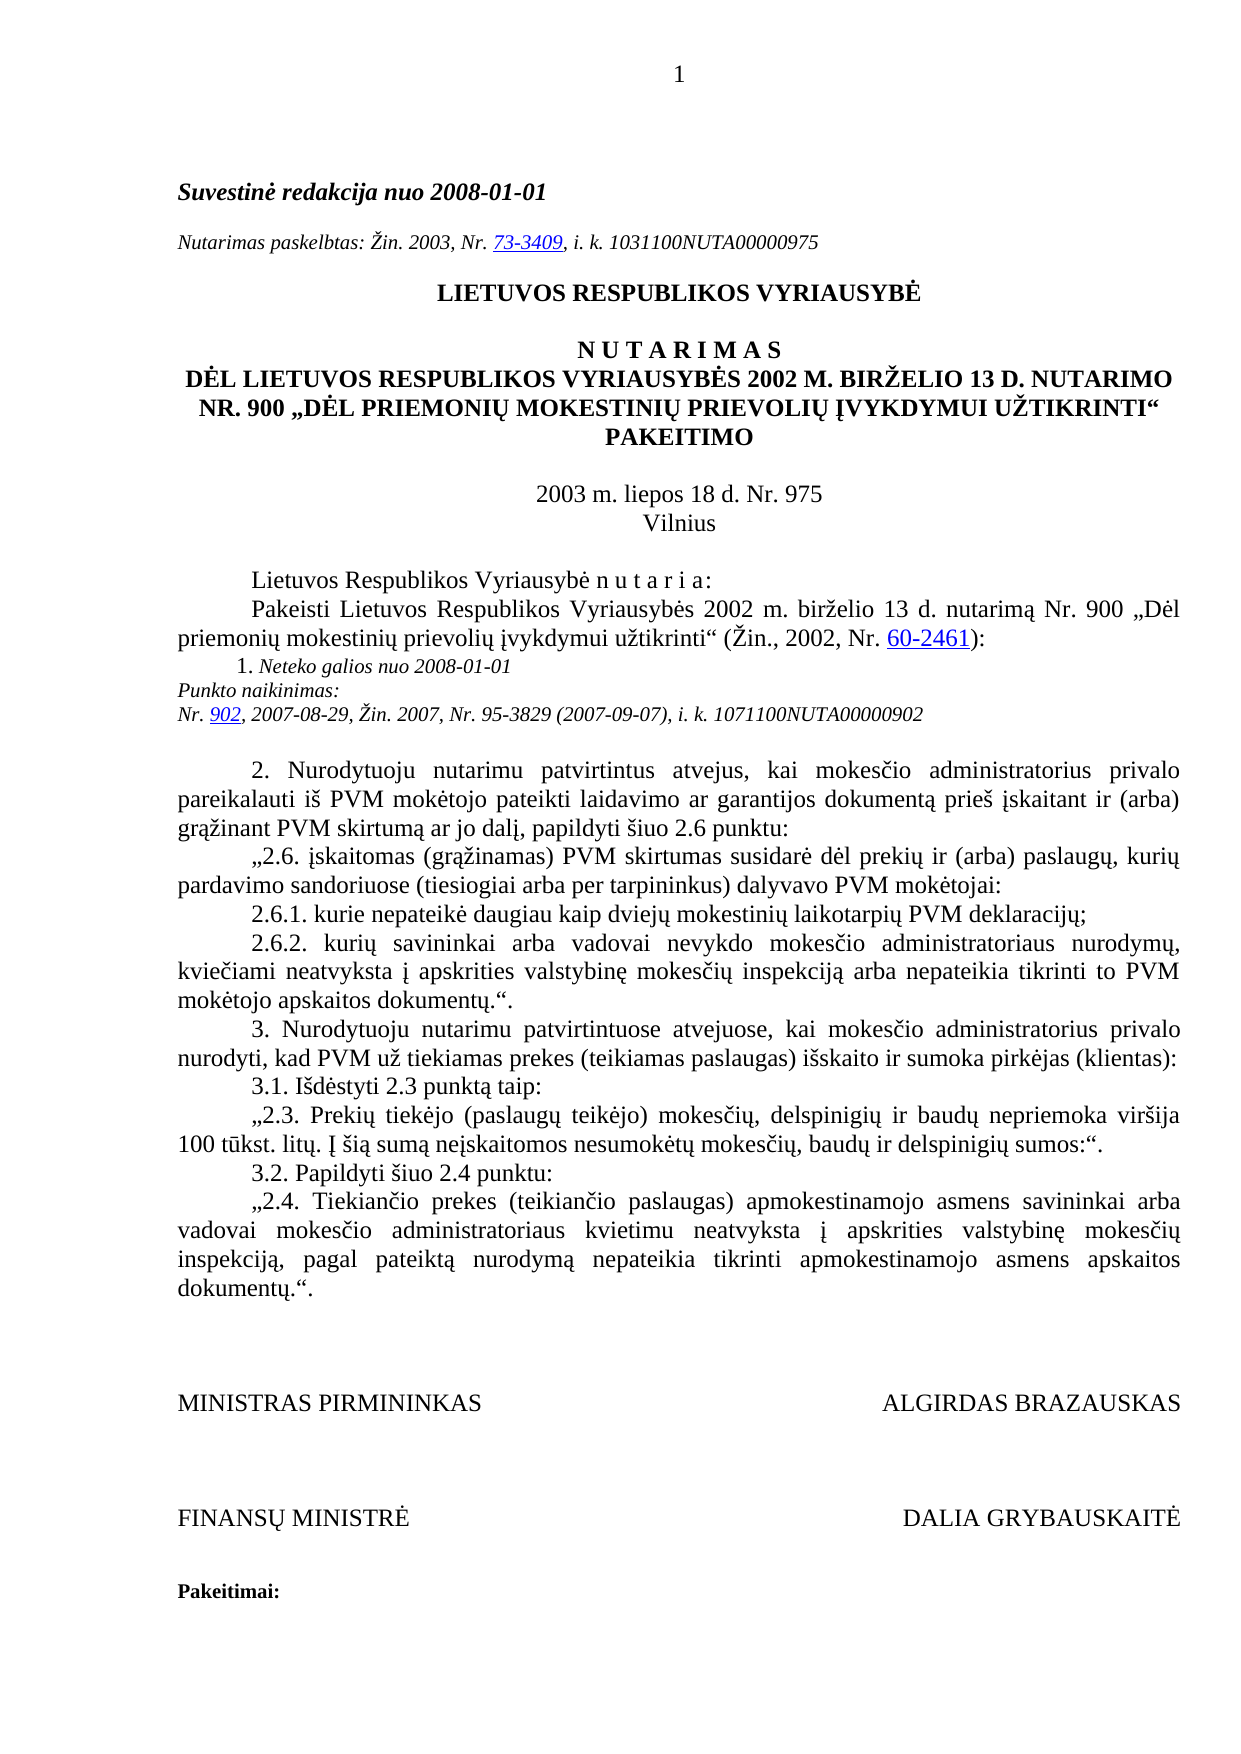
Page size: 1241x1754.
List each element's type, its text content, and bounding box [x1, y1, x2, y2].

text „2.6. įskaitomas (grąžinamas) PVM skirtumas susidarė dėl prekių ir (arba) paslaugų, kurių pardavimo sandoriuose (tiesiogiai arba per tarpininkus) dalyvavo PVM mokėtojai: [177, 841, 1181, 899]
text N U T A R I M A S [177, 336, 1181, 364]
text DĖL LIETUVOS RESPUBLIKOS VYRIAUSYBĖS 2002 M. BIRŽELIO 13 D. NUTARIMO NR. 900 „DĖL PRIEMONIŲ MOKESTINIŲ PRIEVOLIŲ ĮVYKDYMUI UŽTIKRINTI“ PAKEITIMO [177, 364, 1181, 451]
text 2.6.1. kurie nepateikė daugiau kaip dviejų mokestinių laikotarpių PVM deklaracijų; [177, 899, 1181, 928]
text Nutarimas paskelbtas: Žin. 2003, Nr. 73-3409, i. k. 1031100NUTA00000975 [177, 230, 1181, 254]
text 3.1. Išdėstyti 2.3 punktą taip: [177, 1071, 1181, 1100]
text FINANSŲ MINISTRĖ DALIA GRYBAUSKAITĖ [177, 1503, 1181, 1531]
text LIETUVOS RESPUBLIKOS VYRIAUSYBĖ [177, 278, 1181, 307]
text 2003 m. liepos 18 d. Nr. 975 [177, 479, 1181, 508]
text „2.3. Prekių tiekėjo (paslaugų teikėjo) mokesčių, delspinigių ir baudų nepriemoka viršija 100 tūkst. litų. Į šią sumą neįskaitomos nesumokėtų mokesčių, baudų ir delspinigių sumos:“. [177, 1100, 1181, 1158]
text 2. Nurodytuoju nutarimu patvirtintus atvejus, kai mokesčio administratorius privalo pareikalauti iš PVM mokėtojo pateikti laidavimo ar garantijos dokumentą prieš įskaitant ir (arba) grąžinant PVM skirtumą ar jo dalį, papildyti šiuo 2.6 punktu: [177, 755, 1181, 841]
text 3. Nurodytuoju nutarimu patvirtintuose atvejuose, kai mokesčio administratorius privalo nurodyti, kad PVM už tiekiamas prekes (teikiamas paslaugas) išskaito ir sumoka pirkėjas (klientas): [177, 1014, 1181, 1071]
text Suvestinė redakcija nuo 2008-01-01 [177, 177, 1181, 206]
text Nr. 902, 2007-08-29, Žin. 2007, Nr. 95-3829 (2007-09-07), i. k. 1071100NUTA00000902 [177, 702, 1181, 726]
text 2.6.2. kurių savininkai arba vadovai nevykdo mokesčio administratoriaus nurodymų, kviečiami neatvyksta į apskrities valstybinę mokesčių inspekciją arba nepateikia tikrinti to PVM mokėtojo apskaitos dokumentų.“. [177, 928, 1181, 1014]
text Punkto naikinimas: [177, 678, 1181, 702]
text 3.2. Papildyti šiuo 2.4 punktu: [177, 1158, 1181, 1186]
text Vilnius [177, 508, 1181, 537]
text Lietuvos Respublikos Vyriausybė nutaria: [177, 566, 1181, 594]
text „2.4. Tiekiančio prekes (teikiančio paslaugas) apmokestinamojo asmens savininkai arba vadovai mokesčio administratoriaus kvietimu neatvyksta į apskrities valstybinę mokesčių inspekciją, pagal pateiktą nurodymą nepateikia tikrinti apmokestinamojo asmens apskaitos dokumentų.“. [177, 1186, 1181, 1301]
text Pakeisti Lietuvos Respublikos Vyriausybės 2002 m. birželio 13 d. nutarimą Nr. 900 „Dėl priemonių mokestinių prievolių įvykdymui užtikrinti“ (Žin., 2002, Nr. 60-2461): [177, 594, 1181, 652]
text MINISTRAS PIRMININKAS ALGIRDAS BRAZAUSKAS [177, 1388, 1181, 1416]
text 1. Neteko galios nuo 2008-01-01 [177, 652, 1181, 678]
text Pakeitimai: [177, 1579, 1181, 1603]
